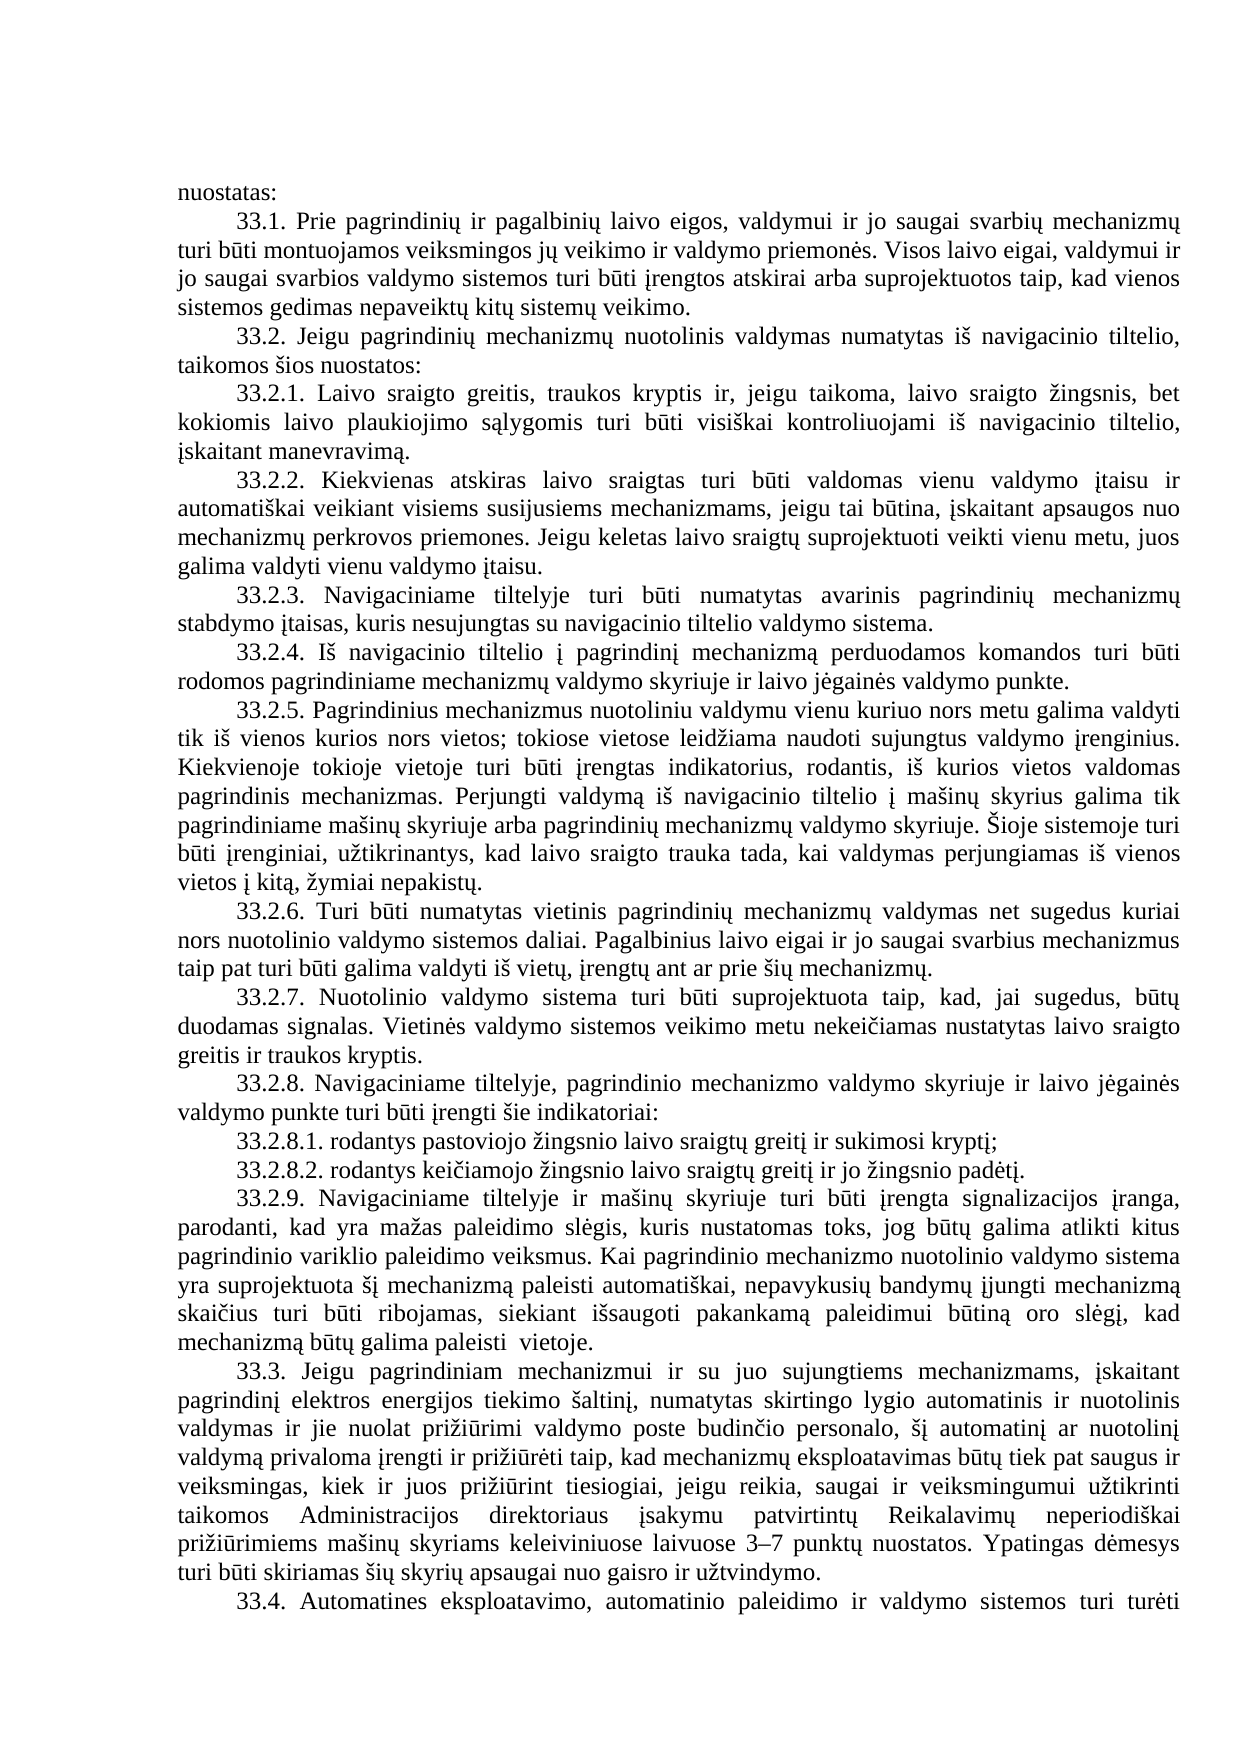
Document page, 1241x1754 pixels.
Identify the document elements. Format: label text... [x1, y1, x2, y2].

text nuostatas: [177, 177, 1181, 206]
text 33.2.7. Nuotolinio valdymo sistema turi būti suprojektuota taip, kad, jai sugedus, būtų duodamas signalas. Vietinės valdymo sistemos veikimo metu nekeičiamas nustatytas laivo sraigto greitis ir traukos kryptis. [177, 982, 1181, 1068]
text 33.3. Jeigu pagrindiniam mechanizmui ir su juo sujungtiems mechanizmams, įskaitant pagrindinį elektros energijos tiekimo šaltinį, numatytas skirtingo lygio automatinis ir nuotolinis valdymas ir jie nuolat prižiūrimi valdymo poste budinčio personalo, šį automatinį ar nuotolinį valdymą privaloma įrengti ir prižiūrėti taip, kad mechanizmų eksploatavimas būtų tiek pat saugus ir veiksmingas, kiek ir juos prižiūrint tiesiogiai, jeigu reikia, saugai ir veiksmingumui užtikrinti taikomos Administracijos direktoriaus įsakymu patvirtintų Reikalavimų neperiodiškai prižiūrimiems mašinų skyriams keleiviniuose laivuose 3–7 punktų nuostatos. Ypatingas dėmesys turi būti skiriamas šių skyrių apsaugai nuo gaisro ir užtvindymo. [177, 1356, 1181, 1586]
text 33.2.9. Navigaciniame tiltelyje ir mašinų skyriuje turi būti įrengta signalizacijos įranga, parodanti, kad yra mažas paleidimo slėgis, kuris nustatomas toks, jog būtų galima atlikti kitus pagrindinio variklio paleidimo veiksmus. Kai pagrindinio mechanizmo nuotolinio valdymo sistema yra suprojektuota šį mechanizmą paleisti automatiškai, nepavykusių bandymų įjungti mechanizmą skaičius turi būti ribojamas, siekiant išsaugoti pakankamą paleidimui būtiną oro slėgį, kad mechanizmą būtų galima paleisti vietoje. [177, 1183, 1181, 1356]
text 33.2.8.1. rodantys pastoviojo žingsnio laivo sraigtų greitį ir sukimosi kryptį; [177, 1126, 1181, 1155]
text 33.2.5. Pagrindinius mechanizmus nuotoliniu valdymu vienu kuriuo nors metu galima valdyti tik iš vienos kurios nors vietos; tokiose vietose leidžiama naudoti sujungtus valdymo įrenginius. Kiekvienoje tokioje vietoje turi būti įrengtas indikatorius, rodantis, iš kurios vietos valdomas pagrindinis mechanizmas. Perjungti valdymą iš navigacinio tiltelio į mašinų skyrius galima tik pagrindiniame mašinų skyriuje arba pagrindinių mechanizmų valdymo skyriuje. Šioje sistemoje turi būti įrenginiai, užtikrinantys, kad laivo sraigto trauka tada, kai valdymas perjungiamas iš vienos vietos į kitą, žymiai nepakistų. [177, 695, 1181, 896]
text 33.2.8.2. rodantys keičiamojo žingsnio laivo sraigtų greitį ir jo žingsnio padėtį. [177, 1155, 1181, 1183]
text 33.2. Jeigu pagrindinių mechanizmų nuotolinis valdymas numatytas iš navigacinio tiltelio, taikomos šios nuostatos: [177, 321, 1181, 378]
text 33.4. Automatines eksploatavimo, automatinio paleidimo ir valdymo sistemos turi turėti [177, 1586, 1181, 1615]
text 33.2.2. Kiekvienas atskiras laivo sraigtas turi būti valdomas vienu valdymo įtaisu ir automatiškai veikiant visiems susijusiems mechanizmams, jeigu tai būtina, įskaitant apsaugos nuo mechanizmų perkrovos priemones. Jeigu keletas laivo sraigtų suprojektuoti veikti vienu metu, juos galima valdyti vienu valdymo įtaisu. [177, 465, 1181, 580]
text 33.2.6. Turi būti numatytas vietinis pagrindinių mechanizmų valdymas net sugedus kuriai nors nuotolinio valdymo sistemos daliai. Pagalbinius laivo eigai ir jo saugai svarbius mechanizmus taip pat turi būti galima valdyti iš vietų, įrengtų ant ar prie šių mechanizmų. [177, 896, 1181, 982]
text 33.2.4. Iš navigacinio tiltelio į pagrindinį mechanizmą perduodamos komandos turi būti rodomos pagrindiniame mechanizmų valdymo skyriuje ir laivo jėgainės valdymo punkte. [177, 637, 1181, 695]
text 33.2.3. Navigaciniame tiltelyje turi būti numatytas avarinis pagrindinių mechanizmų stabdymo įtaisas, kuris nesujungtas su navigacinio tiltelio valdymo sistema. [177, 580, 1181, 637]
text 33.2.1. Laivo sraigto greitis, traukos kryptis ir, jeigu taikoma, laivo sraigto žingsnis, bet kokiomis laivo plaukiojimo sąlygomis turi būti visiškai kontroliuojami iš navigacinio tiltelio, įskaitant manevravimą. [177, 378, 1181, 465]
text 33.2.8. Navigaciniame tiltelyje, pagrindinio mechanizmo valdymo skyriuje ir laivo jėgainės valdymo punkte turi būti įrengti šie indikatoriai: [177, 1068, 1181, 1126]
text 33.1. Prie pagrindinių ir pagalbinių laivo eigos, valdymui ir jo saugai svarbių mechanizmų turi būti montuojamos veiksmingos jų veikimo ir valdymo priemonės. Visos laivo eigai, valdymui ir jo saugai svarbios valdymo sistemos turi būti įrengtos atskirai arba suprojektuotos taip, kad vienos sistemos gedimas nepaveiktų kitų sistemų veikimo. [177, 206, 1181, 321]
